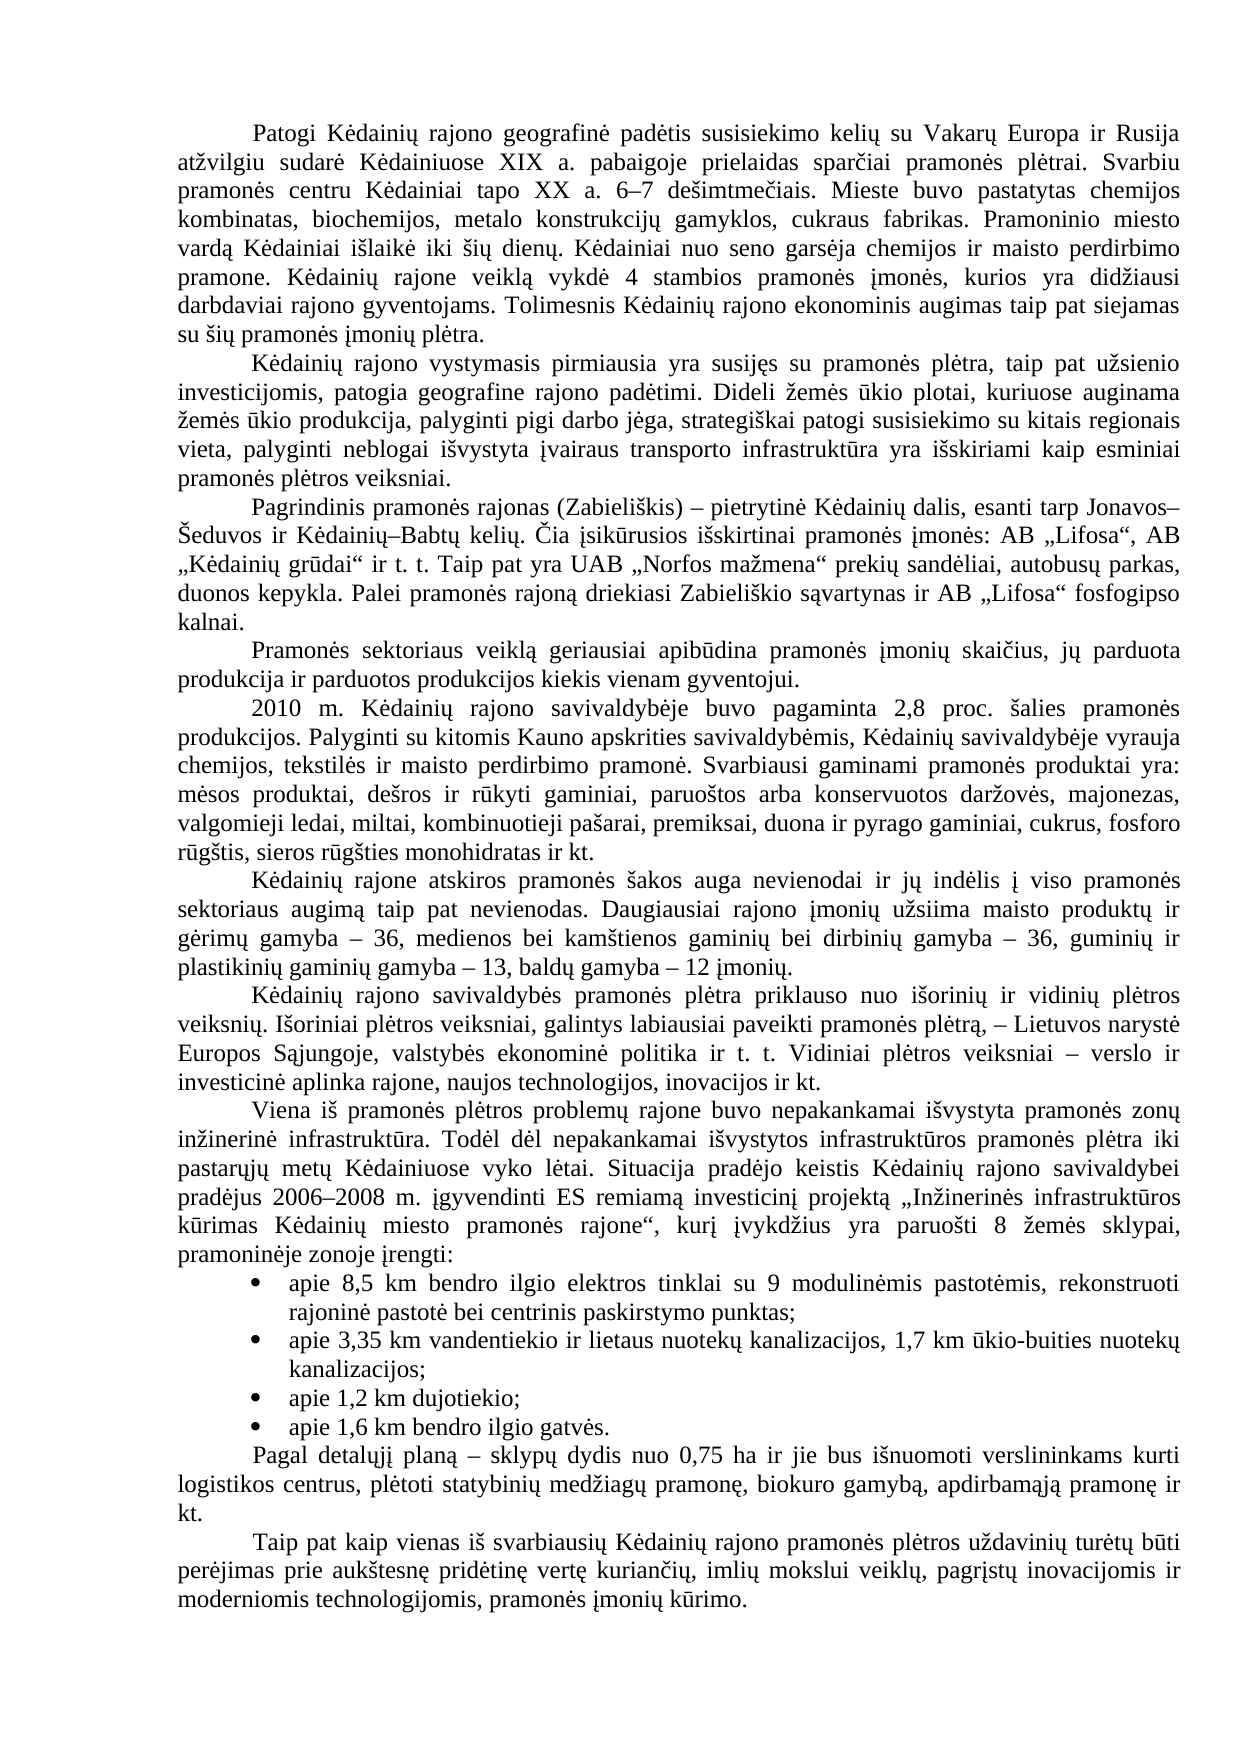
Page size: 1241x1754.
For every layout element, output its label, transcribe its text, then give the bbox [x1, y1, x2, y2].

text Pagrindinis pramonės rajonas (Zabieliškis) – pietrytinė Kėdainių dalis, esanti tarp Jonavos–Šeduvos ir Kėdainių–Babtų kelių. Čia įsikūrusios išskirtinai pramonės įmonės: AB „Lifosa“, AB „Kėdainių grūdai“ ir t. t. Taip pat yra UAB „Norfos mažmena“ prekių sandėliai, autobusų parkas, duonos kepykla. Palei pramonės rajoną driekiasi Zabieliškio sąvartynas ir AB „Lifosa“ fosfogipso kalnai. [177, 492, 1181, 636]
text Viena iš pramonės plėtros problemų rajone buvo nepakankamai išvystyta pramonės zonų inžinerinė infrastruktūra. Todėl dėl nepakankamai išvystytos infrastruktūros pramonės plėtra iki pastarųjų metų Kėdainiuose vyko lėtai. Situacija pradėjo keistis Kėdainių rajono savivaldybei pradėjus 2006–2008 m. įgyvendinti ES remiamą investicinį projektą „Inžinerinės infrastruktūros kūrimas Kėdainių miesto pramonės rajone“, kurį įvykdžius yra paruošti 8 žemės sklypai, pramoninėje zonoje įrengti: [177, 1096, 1181, 1268]
text  apie 1,2 km dujotiekio; [251, 1383, 1181, 1412]
text Kėdainių rajone atskiros pramonės šakos auga nevienodai ir jų indėlis į viso pramonės sektoriaus augimą taip pat nevienodas. Daugiausiai rajono įmonių užsiima maisto produktų ir gėrimų gamyba – 36, medienos bei kamštienos gaminių bei dirbinių gamyba – 36, guminių ir plastikinių gaminių gamyba – 13, baldų gamyba – 12 įmonių. [177, 866, 1181, 981]
text  apie 1,6 km bendro ilgio gatvės. [251, 1412, 1181, 1441]
text Taip pat kaip vienas iš svarbiausių Kėdainių rajono pramonės plėtros uždavinių turėtų būti perėjimas prie aukštesnę pridėtinę vertę kuriančių, imlių mokslui veiklų, pagrįstų inovacijomis ir moderniomis technologijomis, pramonės įmonių kūrimo. [177, 1527, 1181, 1613]
text  apie 8,5 km bendro ilgio elektros tinklai su 9 modulinėmis pastotėmis, rekonstruoti rajoninė pastotė bei centrinis paskirstymo punktas; [251, 1268, 1181, 1326]
text Pagal detalųjį planą – sklypų dydis nuo 0,75 ha ir jie bus išnuomoti verslininkams kurti logistikos centrus, plėtoti statybinių medžiagų pramonę, biokuro gamybą, apdirbamąją pramonę ir kt. [177, 1441, 1181, 1527]
text Pramonės sektoriaus veiklą geriausiai apibūdina pramonės įmonių skaičius, jų parduota produkcija ir parduotos produkcijos kiekis vienam gyventojui. [177, 636, 1181, 693]
text Kėdainių rajono vystymasis pirmiausia yra susijęs su pramonės plėtra, taip pat užsienio investicijomis, patogia geografine rajono padėtimi. Dideli žemės ūkio plotai, kuriuose auginama žemės ūkio produkcija, palyginti pigi darbo jėga, strategiškai patogi susisiekimo su kitais regionais vieta, palyginti neblogai išvystyta įvairaus transporto infrastruktūra yra išskiriami kaip esminiai pramonės plėtros veiksniai. [177, 348, 1181, 492]
text 2010 m. Kėdainių rajono savivaldybėje buvo pagaminta 2,8 proc. šalies pramonės produkcijos. Palyginti su kitomis Kauno apskrities savivaldybėmis, Kėdainių savivaldybėje vyrauja chemijos, tekstilės ir maisto perdirbimo pramonė. Svarbiausi gaminami pramonės produktai yra: mėsos produktai, dešros ir rūkyti gaminiai, paruoštos arba konservuotos daržovės, majonezas, valgomieji ledai, miltai, kombinuotieji pašarai, premiksai, duona ir pyrago gaminiai, cukrus, fosforo rūgštis, sieros rūgšties monohidratas ir kt. [177, 693, 1181, 866]
text Patogi Kėdainių rajono geografinė padėtis susisiekimo kelių su Vakarų Europa ir Rusija atžvilgiu sudarė Kėdainiuose XIX a. pabaigoje prielaidas sparčiai pramonės plėtrai. Svarbiu pramonės centru Kėdainiai tapo XX a. 6–7 dešimtmečiais. Mieste buvo pastatytas chemijos kombinatas, biochemijos, metalo konstrukcijų gamyklos, cukraus fabrikas. Pramoninio miesto vardą Kėdainiai išlaikė iki šių dienų. Kėdainiai nuo seno garsėja chemijos ir maisto perdirbimo pramone. Kėdainių rajone veiklą vykdė 4 stambios pramonės įmonės, kurios yra didžiausi darbdaviai rajono gyventojams. Tolimesnis Kėdainių rajono ekonominis augimas taip pat siejamas su šių pramonės įmonių plėtra. [177, 118, 1181, 348]
text Kėdainių rajono savivaldybės pramonės plėtra priklauso nuo išorinių ir vidinių plėtros veiksnių. Išoriniai plėtros veiksniai, galintys labiausiai paveikti pramonės plėtrą, – Lietuvos narystė Europos Sąjungoje, valstybės ekonominė politika ir t. t. Vidiniai plėtros veiksniai – verslo ir investicinė aplinka rajone, naujos technologijos, inovacijos ir kt. [177, 981, 1181, 1096]
text  apie 3,35 km vandentiekio ir lietaus nuotekų kanalizacijos, 1,7 km ūkio-buities nuotekų kanalizacijos; [251, 1326, 1181, 1383]
